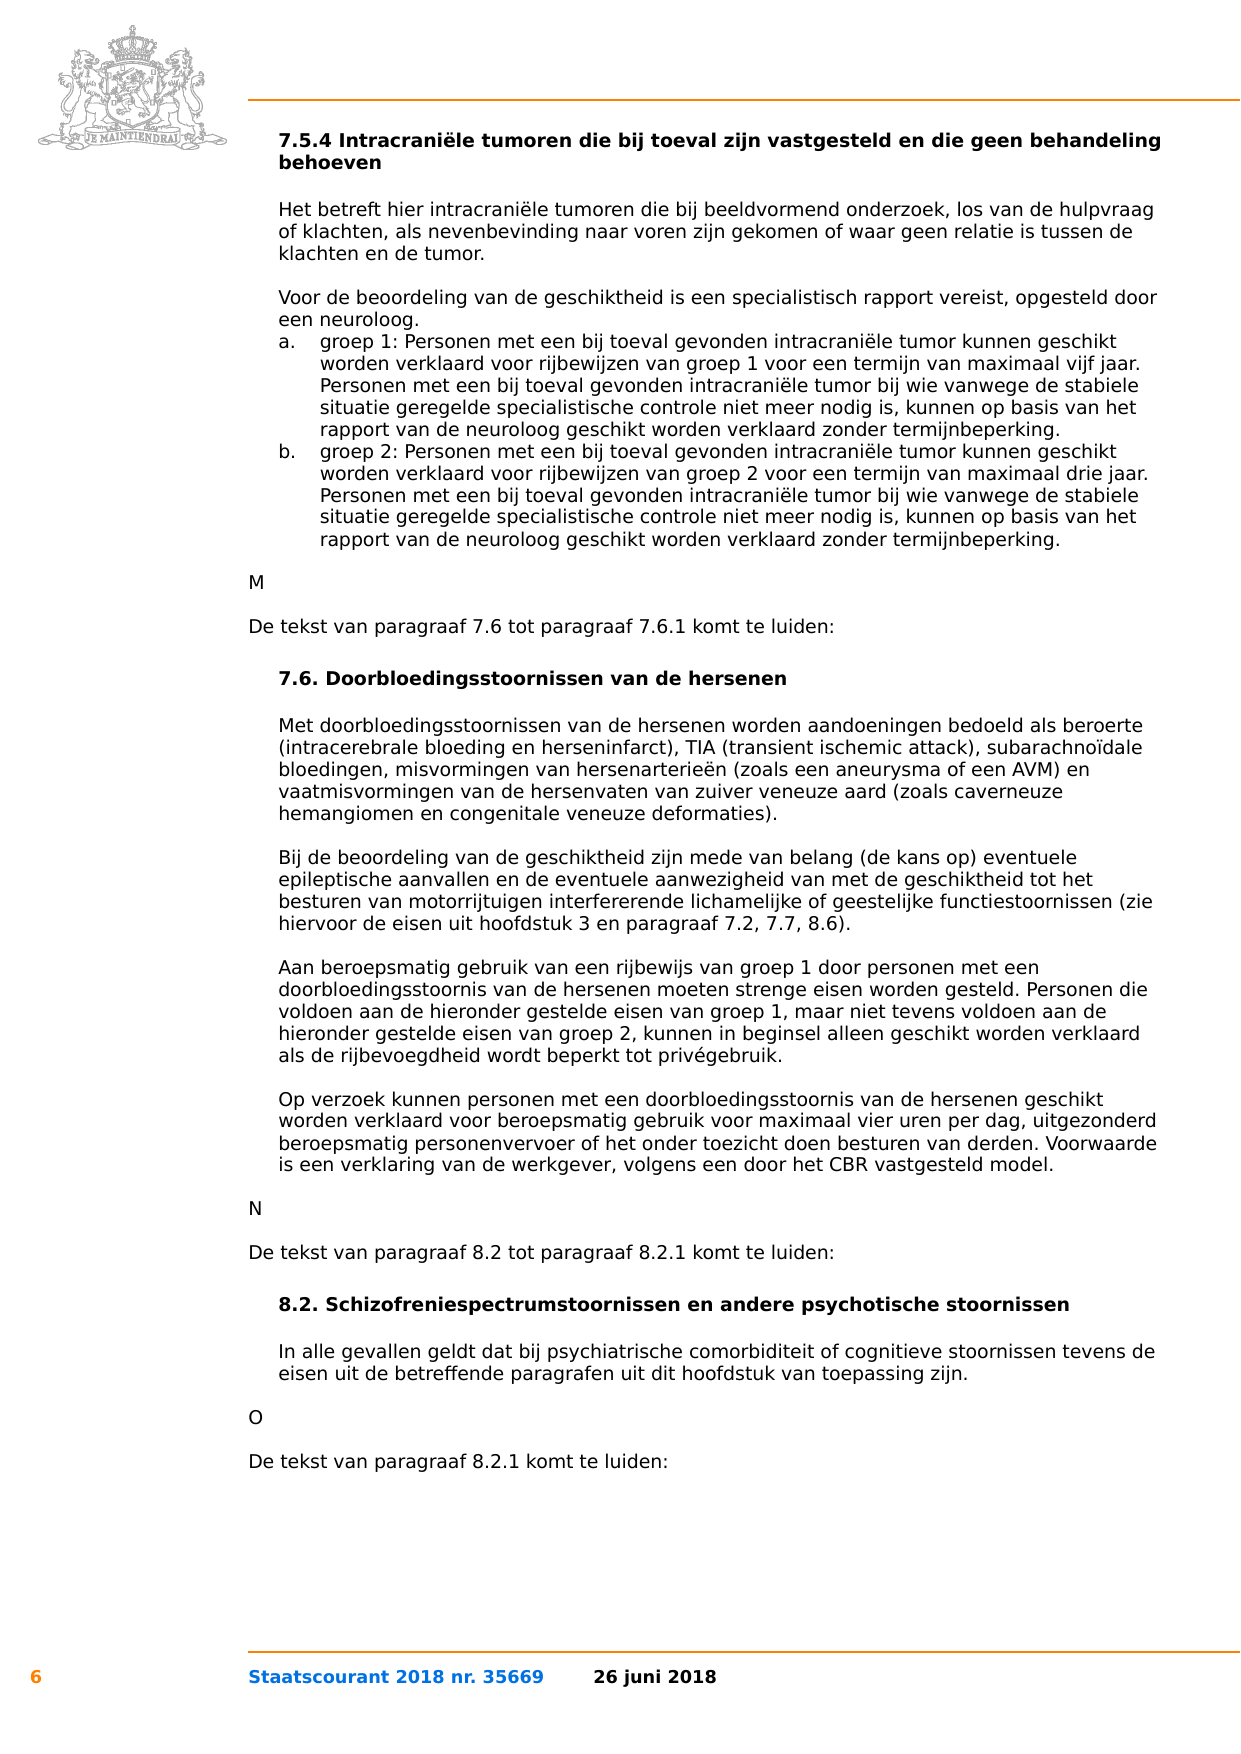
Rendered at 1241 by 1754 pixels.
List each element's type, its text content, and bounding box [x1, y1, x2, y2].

text Personen met een bij toeval gevonden intracraniële tumor bij wie vanwege de stabiele situatie geregelde specialistische controle niet meer nodig is, kunnen op basis van het rapport van de neuroloog geschikt worden verklaard zonder termijnbeperking. [319, 374, 1163, 441]
text Voor de beoordeling van de geschiktheid is een specialistisch rapport vereist, opgesteld door een neuroloog. [278, 287, 1163, 331]
text M [248, 572, 1163, 594]
subtitle 7.6. Doorbloedingsstoornissen van de hersenen [278, 668, 1163, 690]
text De tekst van paragraaf 7.6 tot paragraaf 7.6.1 komt te luiden: [248, 616, 1163, 638]
text N [248, 1198, 1163, 1220]
text De tekst van paragraaf 8.2 tot paragraaf 8.2.1 komt te luiden: [248, 1242, 1163, 1264]
text De tekst van paragraaf 8.2.1 komt te luiden: [248, 1451, 1163, 1473]
text Personen met een bij toeval gevonden intracraniële tumor bij wie vanwege de stabiele situatie geregelde specialistische controle niet meer nodig is, kunnen op basis van het rapport van de neuroloog geschikt worden verklaard zonder termijnbeperking. [319, 484, 1163, 550]
text a. groep 1: Personen met een bij toeval gevonden intracraniële tumor kunnen geschikt worden verklaard voor rijbewijzen van groep 1 voor een termijn van maximaal vijf jaar. [278, 331, 1163, 374]
text Op verzoek kunnen personen met een doorbloedingsstoornis van de hersenen geschikt worden verklaard voor beroepsmatig gebruik voor maximaal vier uren per dag, uitgezonderd beroepsmatig personenvervoer of het onder toezicht doen besturen van derden. Voorwaarde is een verklaring van de werkgever, volgens een door het CBR vastgesteld model. [278, 1088, 1163, 1176]
picture [38, 25, 227, 150]
text b. groep 2: Personen met een bij toeval gevonden intracraniële tumor kunnen geschikt worden verklaard voor rijbewijzen van groep 2 voor een termijn van maximaal drie jaar. [278, 441, 1163, 484]
text O [248, 1407, 1163, 1429]
subtitle 8.2. Schizofreniespectrumstoornissen en andere psychotische stoornissen [278, 1294, 1163, 1316]
text Het betreft hier intracraniële tumoren die bij beeldvormend onderzoek, los van de hulpvraag of klachten, als nevenbevinding naar voren zijn gekomen of waar geen relatie is tussen de klachten en de tumor. [278, 199, 1163, 265]
text Met doorbloedingsstoornissen van de hersenen worden aandoeningen bedoeld als beroerte (intracerebrale bloeding en herseninfarct), TIA (transient ischemic attack), subarachnoïdale bloedingen, misvormingen van hersenarterieën (zoals een aneurysma of een AVM) en vaatmisvormingen van de hersenvaten van zuiver veneuze aard (zoals caverneuze hemangiomen en congenitale veneuze deformaties). [278, 715, 1163, 825]
text Aan beroepsmatig gebruik van een rijbewijs van groep 1 door personen met een doorbloedingsstoornis van de hersenen moeten strenge eisen worden gesteld. Personen die voldoen aan de hieronder gestelde eisen van groep 1, maar niet tevens voldoen aan de hieronder gestelde eisen van groep 2, kunnen in beginsel alleen geschikt worden verklaard als de rijbevoegdheid wordt beperkt tot privégebruik. [278, 957, 1163, 1067]
subtitle 7.5.4 Intracraniële tumoren die bij toeval zijn vastgesteld en die geen behandeling behoeven [278, 130, 1163, 174]
text Bij de beoordeling van de geschiktheid zijn mede van belang (de kans op) eventuele epileptische aanvallen en de eventuele aanwezigheid van met de geschiktheid tot het besturen van motorrijtuigen interfererende lichamelijke of geestelijke functiestoornissen (zie hiervoor de eisen uit hoofdstuk 3 en paragraaf 7.2, 7.7, 8.6). [278, 847, 1163, 935]
text In alle gevallen geldt dat bij psychiatrische comorbiditeit of cognitieve stoornissen tevens de eisen uit de betreffende paragrafen uit dit hoofdstuk van toepassing zijn. [278, 1341, 1163, 1385]
